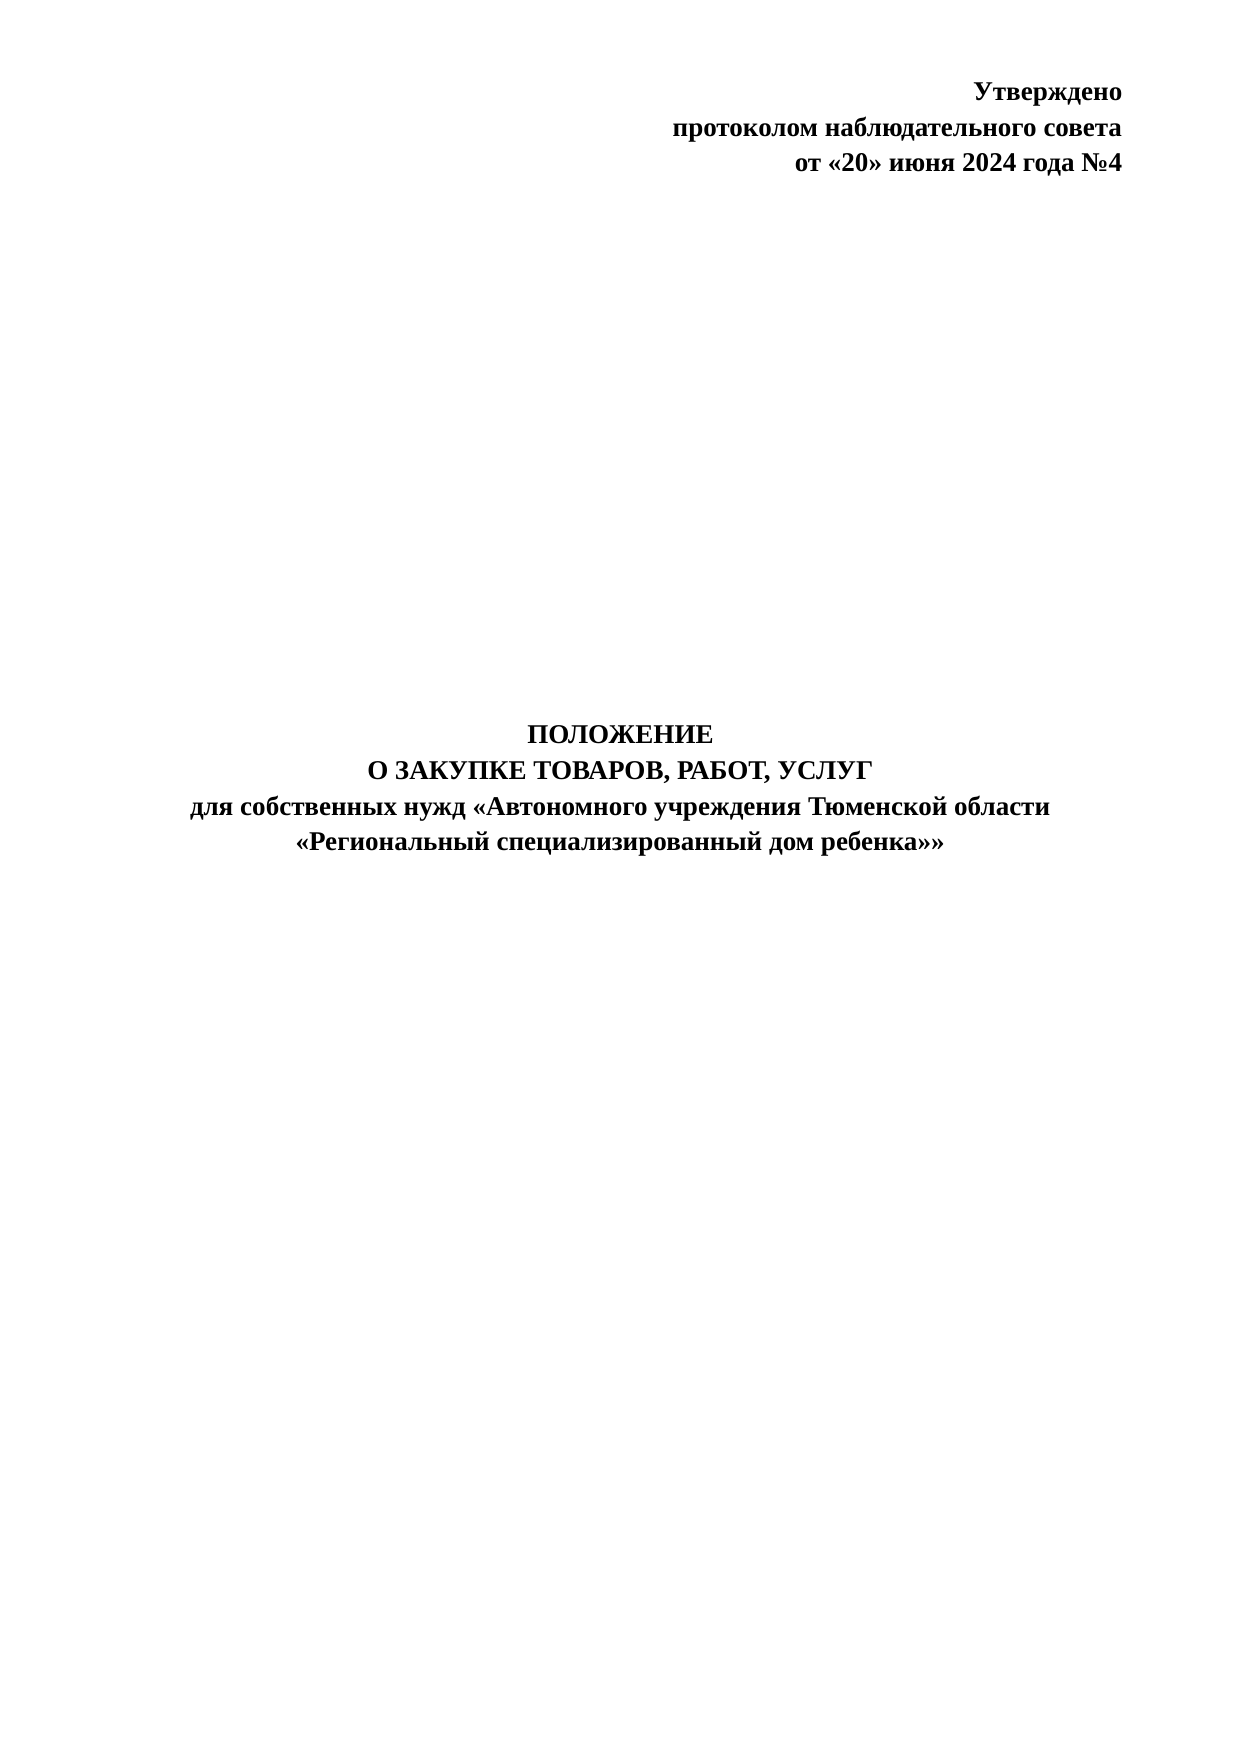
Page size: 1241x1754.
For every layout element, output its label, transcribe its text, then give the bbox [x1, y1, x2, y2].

text от «20» июня 2024 года №4 [118, 146, 1122, 178]
text для собственных нужд «Автономного учреждения Тюменской области «Региональный специализированный дом ребенка»» [118, 789, 1122, 856]
text О ЗАКУПКЕ ТОВАРОВ, РАБОТ, УСЛУГ [118, 754, 1122, 785]
text Утверждено [118, 75, 1122, 106]
text ПОЛОЖЕНИЕ [118, 718, 1122, 749]
text протоколом наблюдательного совета [118, 111, 1122, 142]
